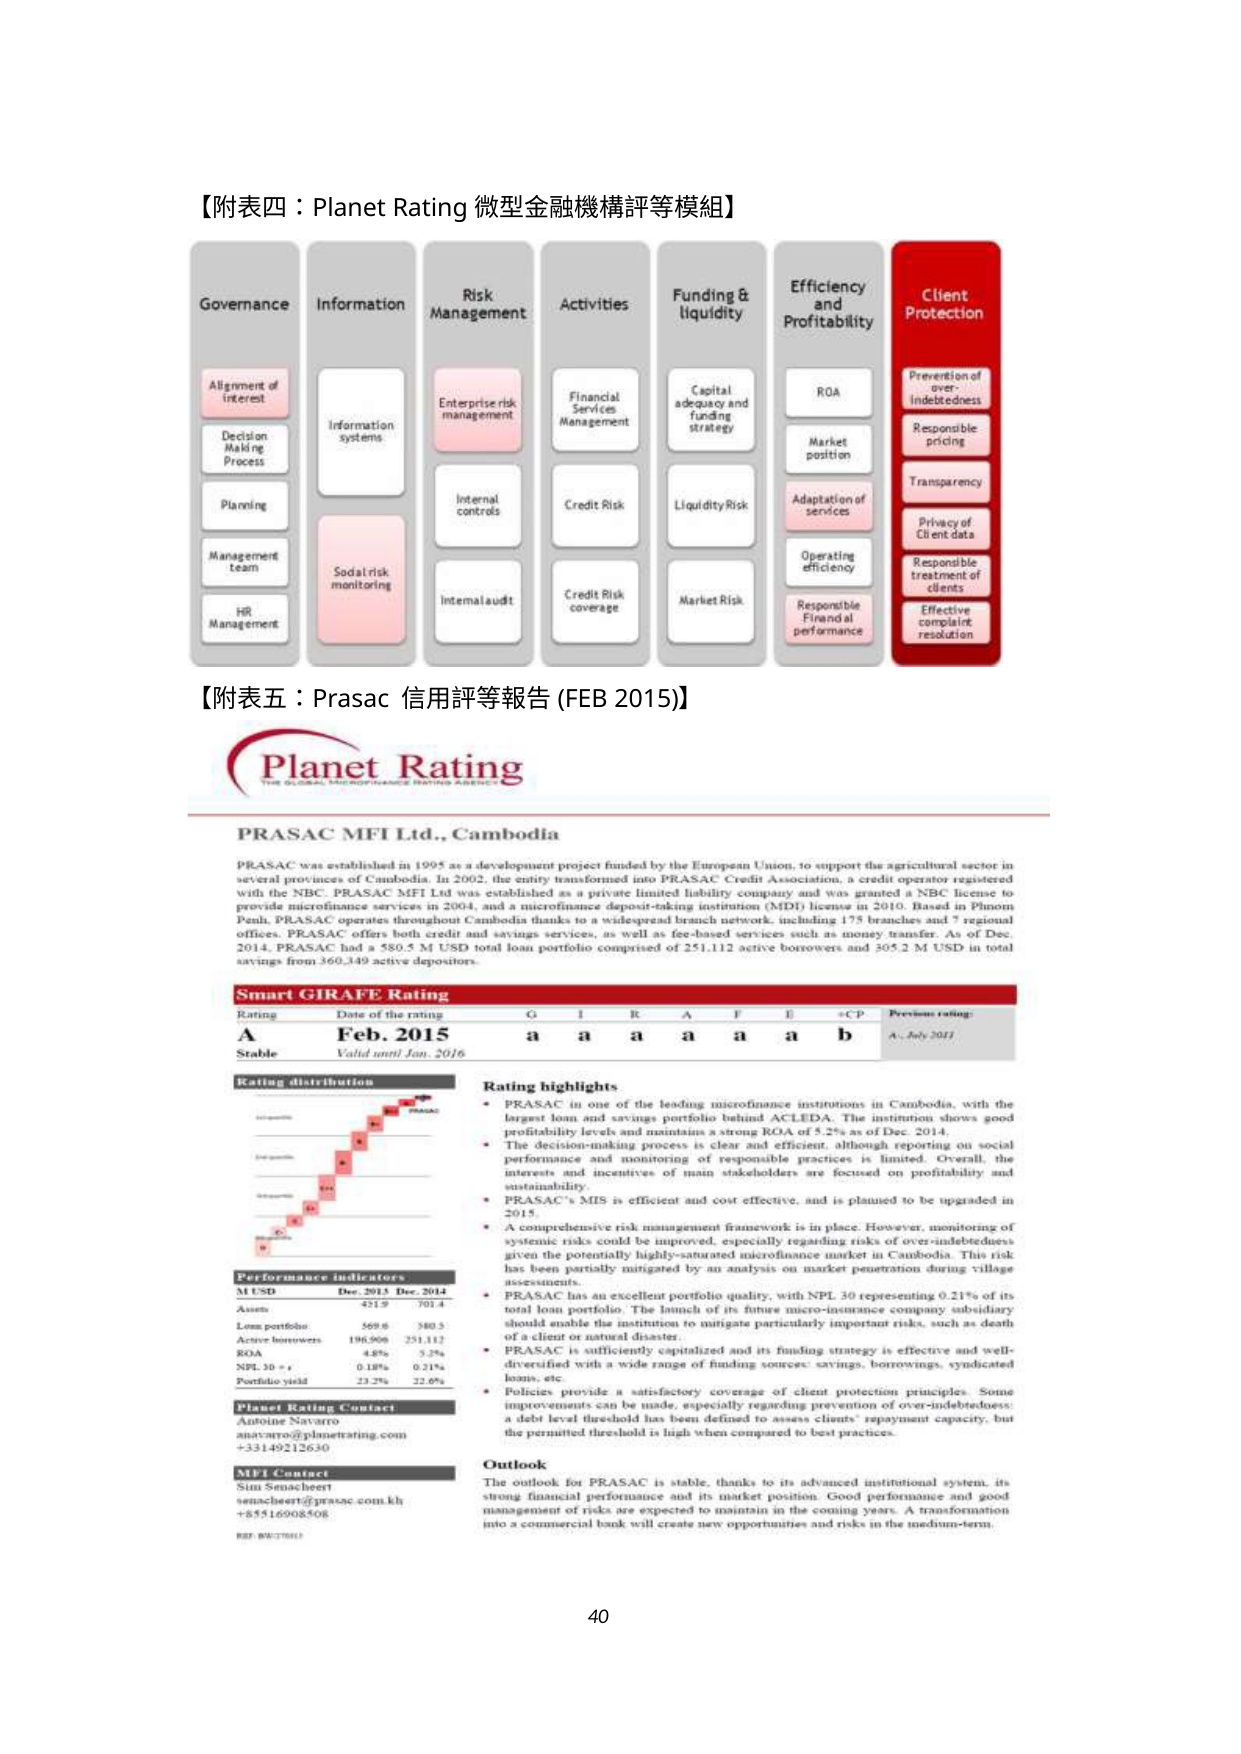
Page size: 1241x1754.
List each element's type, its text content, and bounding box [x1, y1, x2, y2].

picture [187, 239, 1003, 667]
picture [187, 720, 1050, 1546]
text 【附表四：Planet Rating 微型金融機構評等模組】 [187, 187, 1065, 223]
text 【附表五：Prasac 信用評等報告 (FEB 2015)】 [187, 678, 1065, 714]
